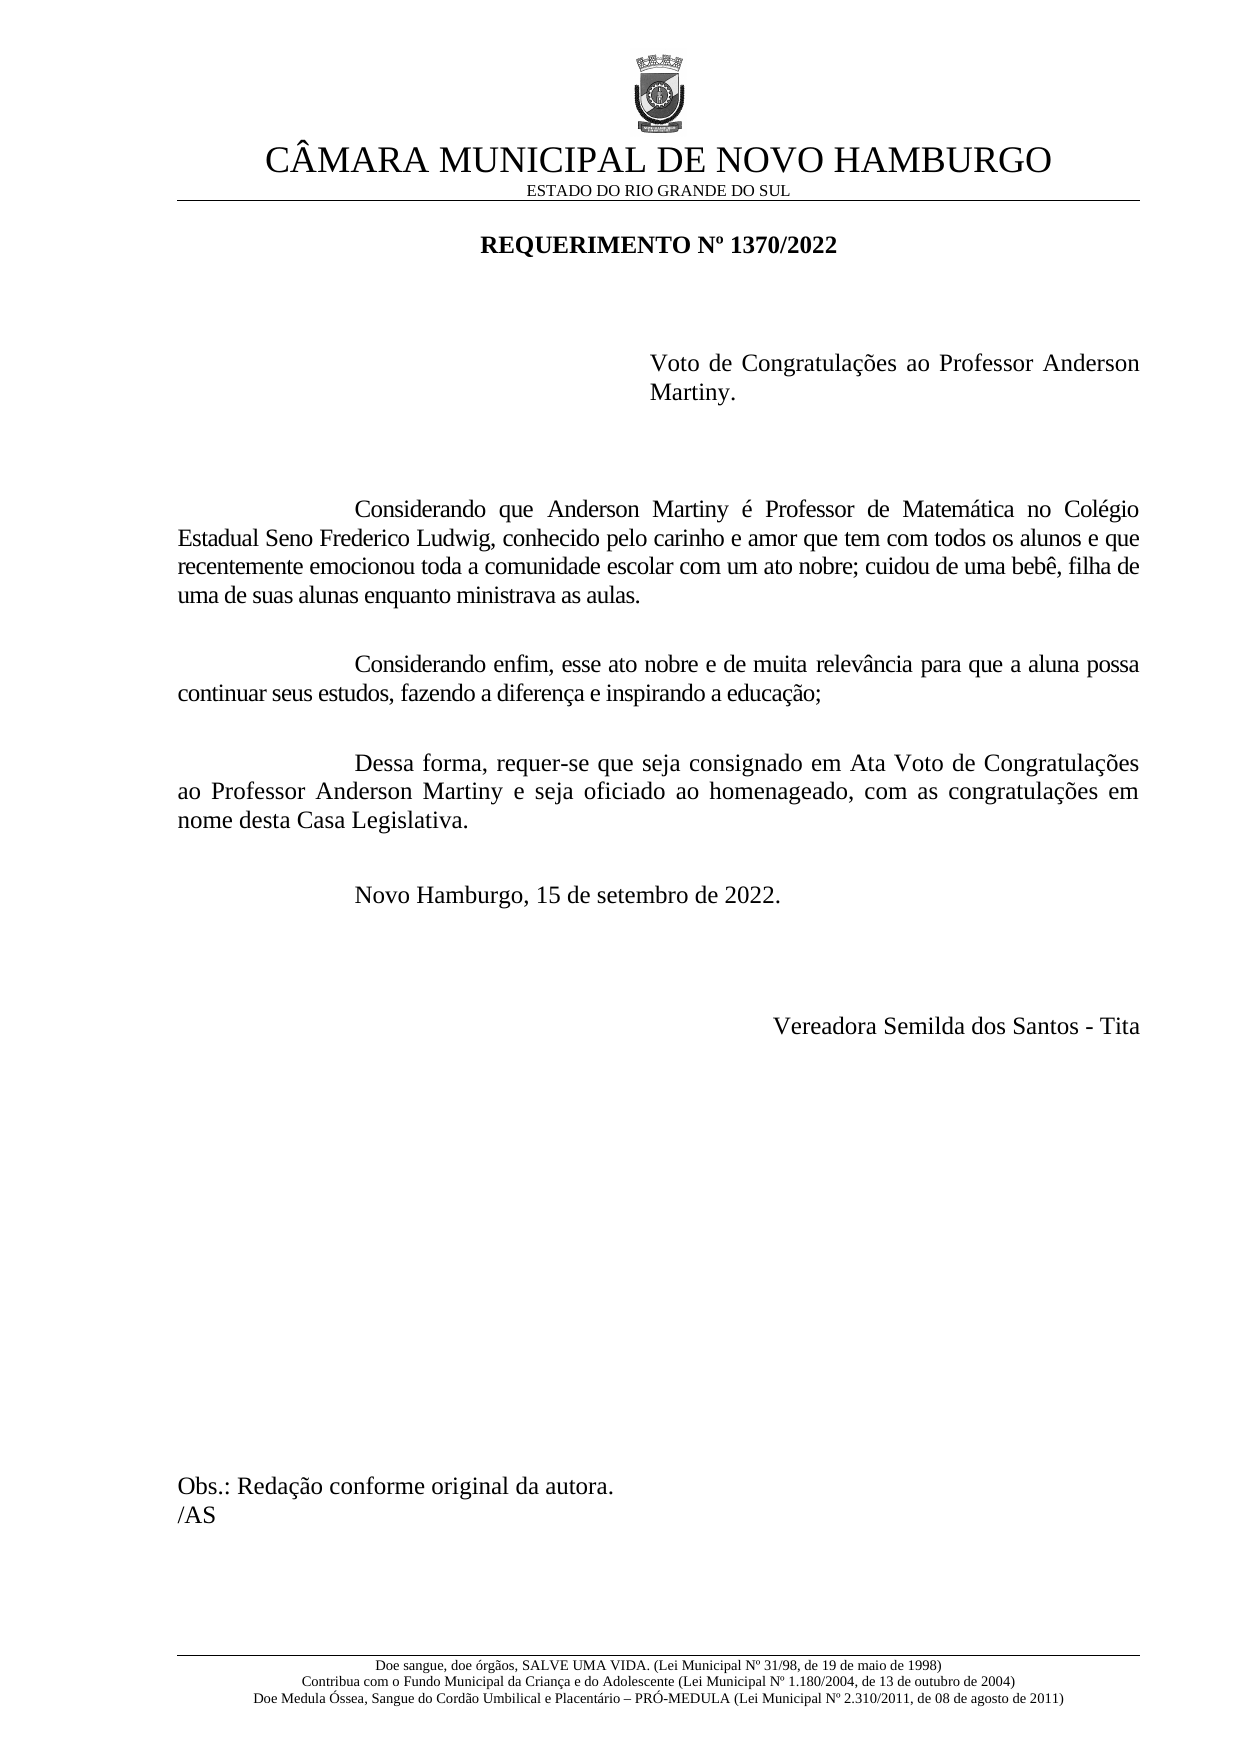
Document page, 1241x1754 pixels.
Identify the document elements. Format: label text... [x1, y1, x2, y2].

text Novo Hamburgo, 15 de setembro de 2022. [177, 880, 1140, 909]
text Voto de Congratulações ao Professor Anderson Martiny. [649, 348, 1140, 405]
text Considerando que Anderson Martiny é Professor de Matemática no Colégio Estadual Seno Frederico Ludwig, conhecido pelo carinho e amor que tem com todos os alunos e que recentemente emocionou toda a comunidade escolar com um ato nobre; cuidou de uma bebê, filha de uma de suas alunas enquanto ministrava as aulas. [177, 494, 1140, 609]
text REQUERIMENTO Nº 1370/2022 [177, 231, 1140, 259]
text Vereadora Semilda dos Santos - Tita [177, 1011, 1140, 1040]
text Dessa forma, requer-se que seja consignado em Ata Voto de Congratulações ao Professor Anderson Martiny e seja oficiado ao homenageado, com as congratulações em nome desta Casa Legislativa. [177, 748, 1140, 834]
text /AS [177, 1500, 1140, 1529]
text Obs.: Redação conforme original da autora. [177, 1471, 1140, 1500]
text Considerando enfim, esse ato nobre e de muita relevância para que a aluna possa continuar seus estudos, fazendo a diferença e inspirando a educação; [177, 649, 1140, 707]
